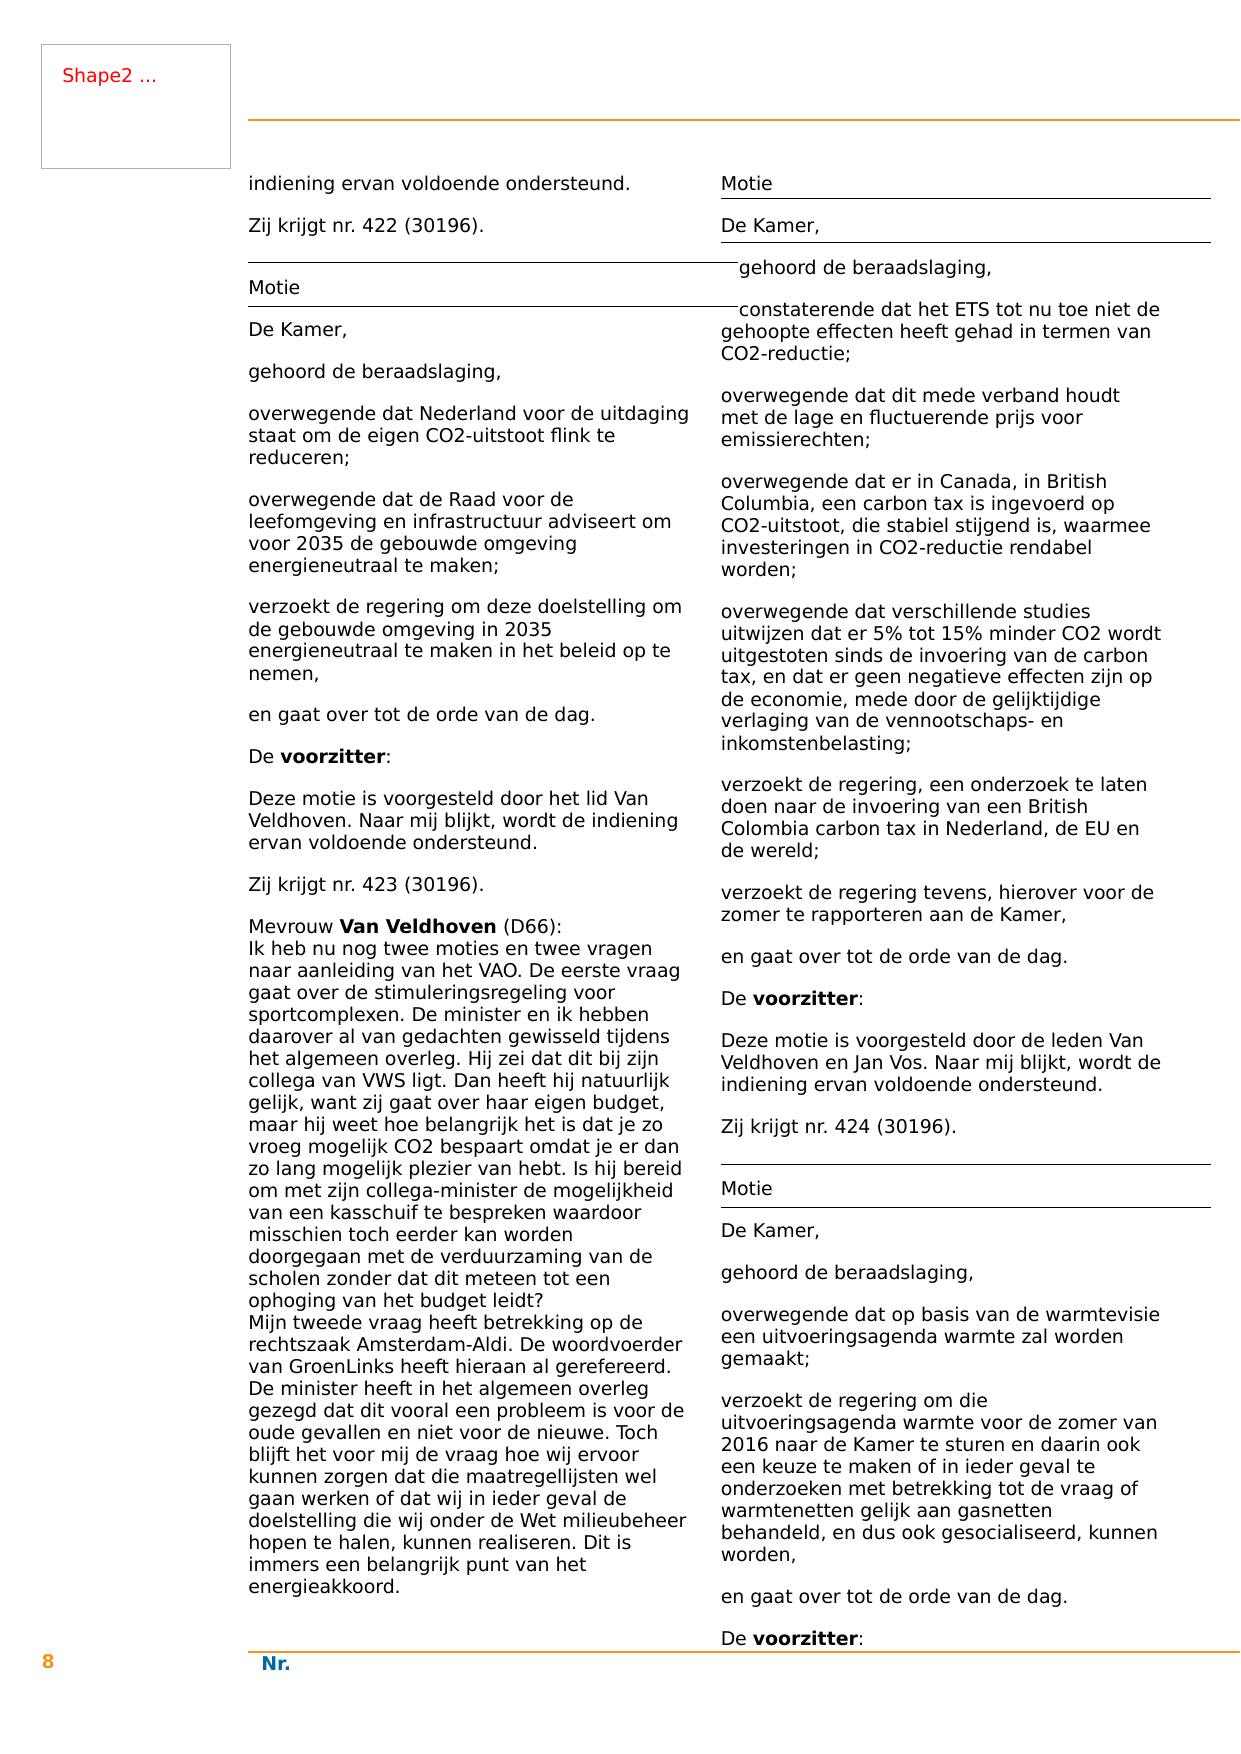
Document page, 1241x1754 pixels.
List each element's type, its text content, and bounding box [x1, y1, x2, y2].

text Ik heb nu nog twee moties en twee vragen naar aanleiding van het VAO. De eerste vraag gaat over de stimuleringsregeling voor sportcomplexen. De minister en ik hebben daarover al van gedachten gewisseld tijdens het algemeen overleg. Hij zei dat dit bij zijn collega van VWS ligt. Dan heeft hij natuurlijk gelijk, want zij gaat over haar eigen budget, maar hij weet hoe belangrijk het is dat je zo vroeg mogelijk CO2 bespaart omdat je er dan zo lang mogelijk plezier van hebt. Is hij bereid om met zijn collega-minister de mogelijkheid van een kasschuif te bespreken waardoor misschien toch eerder kan worden doorgegaan met de verduurzaming van de scholen zonder dat dit meteen tot een ophoging van het budget leidt? [248, 938, 691, 1312]
text Mevrouw Van Veldhoven (D66): [248, 916, 691, 938]
text De voorzitter: [721, 988, 1163, 1010]
text en gaat over tot de orde van de dag. [248, 704, 691, 726]
text constaterende dat het ETS tot nu toe niet de gehoopte effecten heeft gehad in termen van CO2-reductie; [721, 299, 1163, 365]
text Zij krijgt nr. 423 (30196). [248, 874, 691, 896]
text gehoord de beraadslaging, [248, 361, 691, 383]
text Motie [721, 173, 1163, 195]
text Zij krijgt nr. 422 (30196). [248, 215, 691, 237]
text en gaat over tot de orde van de dag. [721, 946, 1163, 968]
text en gaat over tot de orde van de dag. [721, 1586, 1163, 1608]
text overwegende dat op basis van de warmtevisie een uitvoeringsagenda warmte zal worden gemaakt; [721, 1304, 1163, 1370]
text verzoekt de regering, een onderzoek te laten doen naar de invoering van een British Colombia carbon tax in Nederland, de EU en de wereld; [721, 774, 1163, 862]
text verzoekt de regering om die uitvoeringsagenda warmte voor de zomer van 2016 naar de Kamer te sturen en daarin ook een keuze te maken of in ieder geval te onderzoeken met betrekking tot de vraag of warmtenetten gelijk aan gasnetten behandeld, en dus ook gesocialiseerd, kunnen worden, [721, 1390, 1163, 1566]
text gehoord de beraadslaging, [721, 257, 1163, 279]
text verzoekt de regering tevens, hierover voor de zomer te rapporteren aan de Kamer, [721, 882, 1163, 926]
text overwegende dat dit mede verband houdt met de lage en fluctuerende prijs voor emissierechten; [721, 385, 1163, 451]
text Motie [721, 1178, 1163, 1200]
text De Kamer, [721, 1220, 1163, 1242]
text Deze motie is voorgesteld door het lid Van Veldhoven. Naar mij blijkt, wordt de indiening ervan voldoende ondersteund. [248, 788, 691, 854]
text gehoord de beraadslaging, [721, 1262, 1163, 1284]
text verzoekt de regering om deze doelstelling om de gebouwde omgeving in 2035 energieneutraal te maken in het beleid op te nemen, [248, 596, 691, 684]
text De voorzitter: [248, 746, 691, 768]
text Zij krijgt nr. 424 (30196). [721, 1116, 1163, 1138]
text De Kamer, [721, 215, 1163, 237]
text overwegende dat de Raad voor de leefomgeving en infrastructuur adviseert om voor 2035 de gebouwde omgeving energieneutraal te maken; [248, 488, 691, 576]
text overwegende dat Nederland voor de uitdaging staat om de eigen CO2-uitstoot flink te reduceren; [248, 403, 691, 468]
text Deze motie is voorgesteld door de leden Van Veldhoven en Jan Vos. Naar mij blijkt, wordt de indiening ervan voldoende ondersteund. [721, 1030, 1163, 1096]
text overwegende dat verschillende studies uitwijzen dat er 5% tot 15% minder CO2 wordt uitgestoten sinds de invoering van de carbon tax, en dat er geen negatieve effecten zijn op de economie, mede door de gelijktijdige verlaging van de vennootschaps- en inkomstenbelasting; [721, 601, 1163, 754]
text Mijn tweede vraag heeft betrekking op de rechtszaak Amsterdam-Aldi. De woordvoerder van GroenLinks heeft hieraan al gerefereerd. De minister heeft in het algemeen overleg gezegd dat dit vooral een probleem is voor de oude gevallen en niet voor de nieuwe. Toch blijft het voor mij de vraag hoe wij ervoor kunnen zorgen dat die maatregellijsten wel gaan werken of dat wij in ieder geval de doelstelling die wij onder de Wet milieubeheer hopen te halen, kunnen realiseren. Dit is immers een belangrijk punt van het energieakkoord. [248, 1312, 691, 1598]
text De Kamer, [248, 319, 691, 341]
text Motie [248, 277, 691, 299]
text De voorzitter: [721, 1628, 1163, 1650]
text overwegende dat er in Canada, in British Columbia, een carbon tax is ingevoerd op CO2-uitstoot, die stabiel stijgend is, waarmee investeringen in CO2-reductie rendabel worden; [721, 471, 1163, 581]
text indiening ervan voldoende ondersteund. [248, 173, 691, 195]
